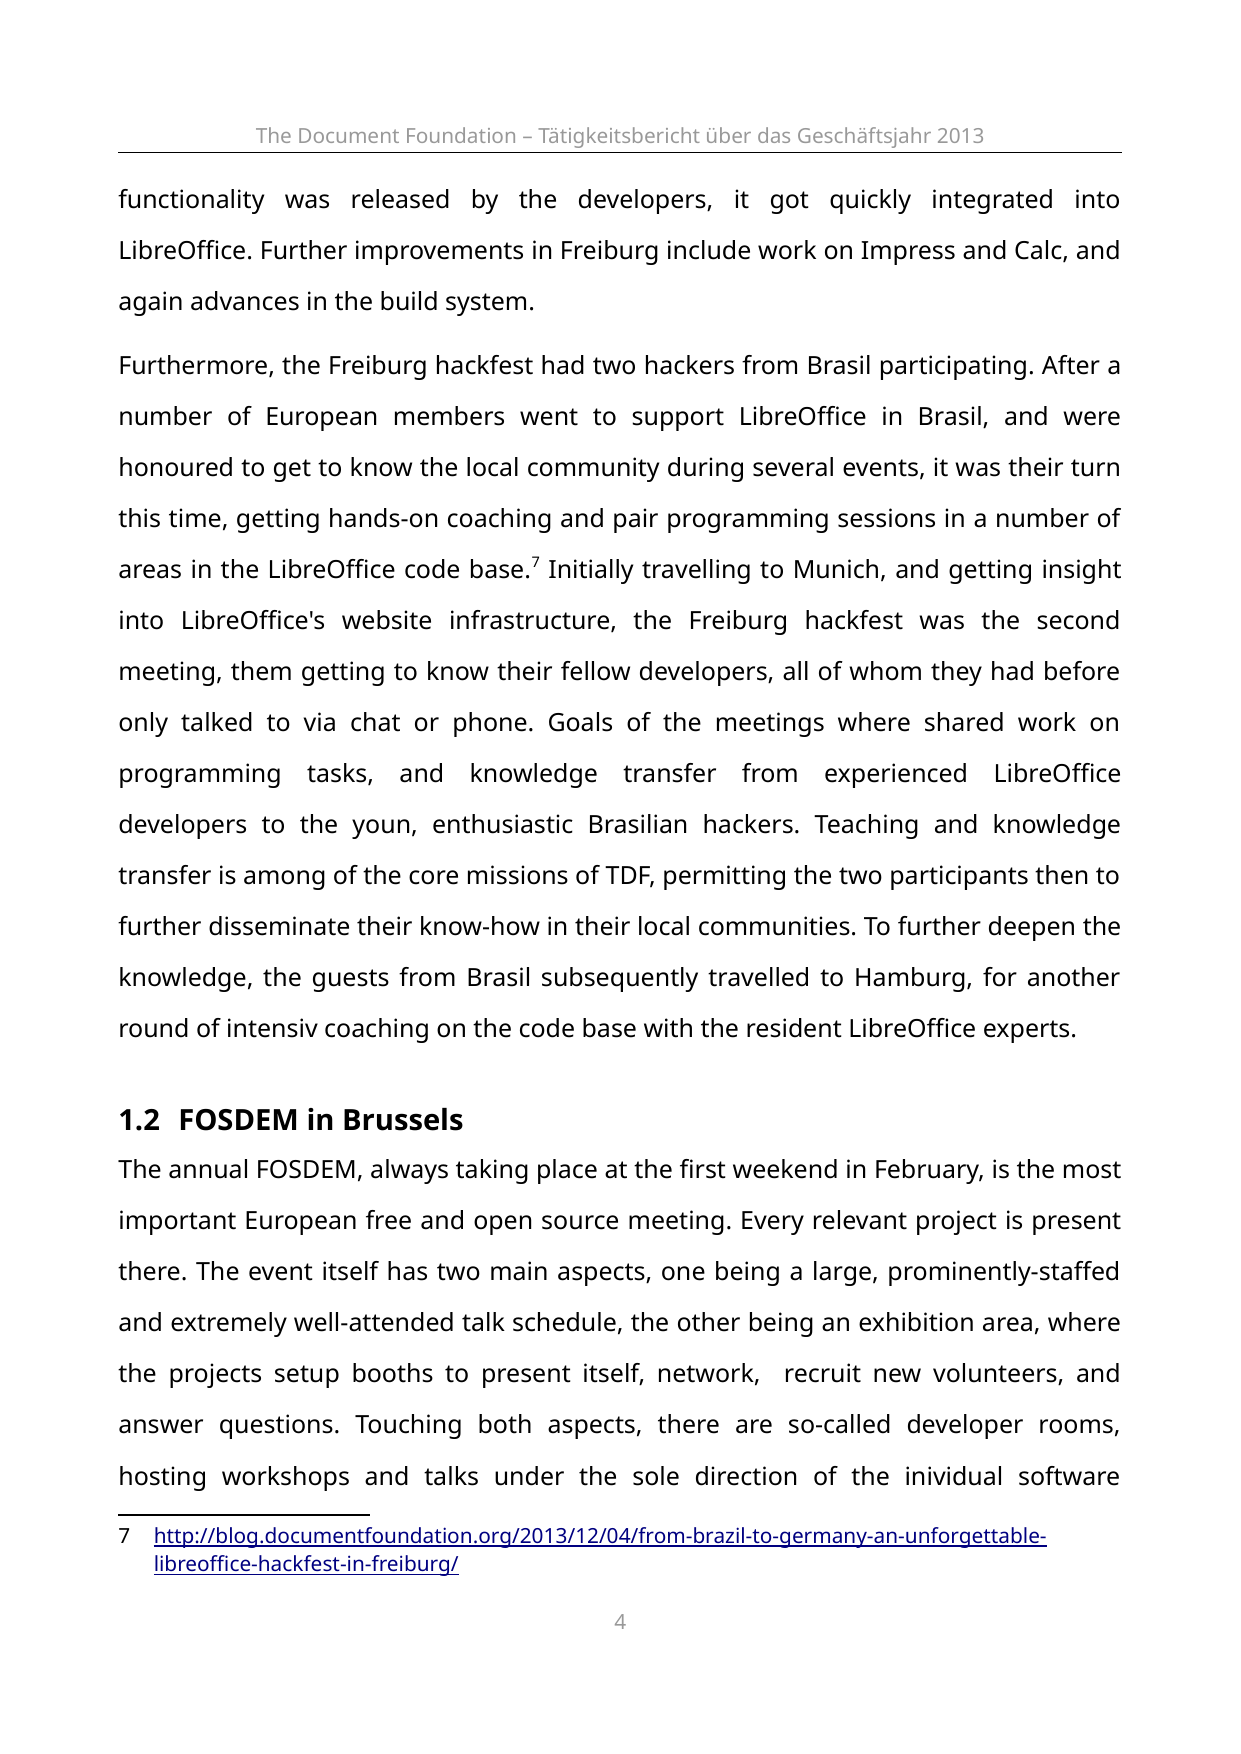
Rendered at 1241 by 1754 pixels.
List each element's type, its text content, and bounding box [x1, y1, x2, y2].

text Furthermore, the Freiburg hackfest had two hackers from Brasil participating. After a number of European members went to support LibreOffice in Brasil, and were honoured to get to know the local community during several events, it was their turn this time, getting hands-on coaching and pair programming sessions in a number of areas in the LibreOffice code base. Initially travelling to Munich, and getting insight into LibreOffice's website infrastructure, the Freiburg hackfest was the second meeting, them getting to know their fellow developers, all of whom they had before only talked to via chat or phone. Goals of the meetings where shared work on programming tasks, and knowledge transfer from experienced LibreOffice developers to the youn, enthusiastic Brasilian hackers. Teaching and knowledge transfer is among of the core missions of TDF, permitting the two participants then to further disseminate their know-how in their local communities. To further deepen the knowledge, the guests from Brasil subsequently travelled to Hamburg, for another round of intensiv coaching on the code base with the resident LibreOffice experts. [118, 348, 1122, 1045]
text functionality was released by the developers, it got quickly integrated into LibreOffice. Further improvements in Freiburg include work on Impress and Calc, and again advances in the build system. [118, 182, 1122, 318]
text http://blog.documentfoundation.org/2013/12/04/from-brazil-to-germany-an-unforgettable-libreoffice-hackfest-in-freiburg/ [118, 1521, 1122, 1578]
subtitle FOSDEM in Brussels [118, 1100, 1122, 1139]
text The annual FOSDEM, always taking place at the first weekend in February, is the most important European free and open source meeting. Every relevant project is present there. The event itself has two main aspects, one being a large, prominently-staffed and extremely well-attended talk schedule, the other being an exhibition area, where the projects setup booths to present itself, network, recruit new volunteers, and answer questions. Touching both aspects, there are so-called developer rooms, hosting workshops and talks under the sole direction of the inividual software [118, 1152, 1122, 1492]
